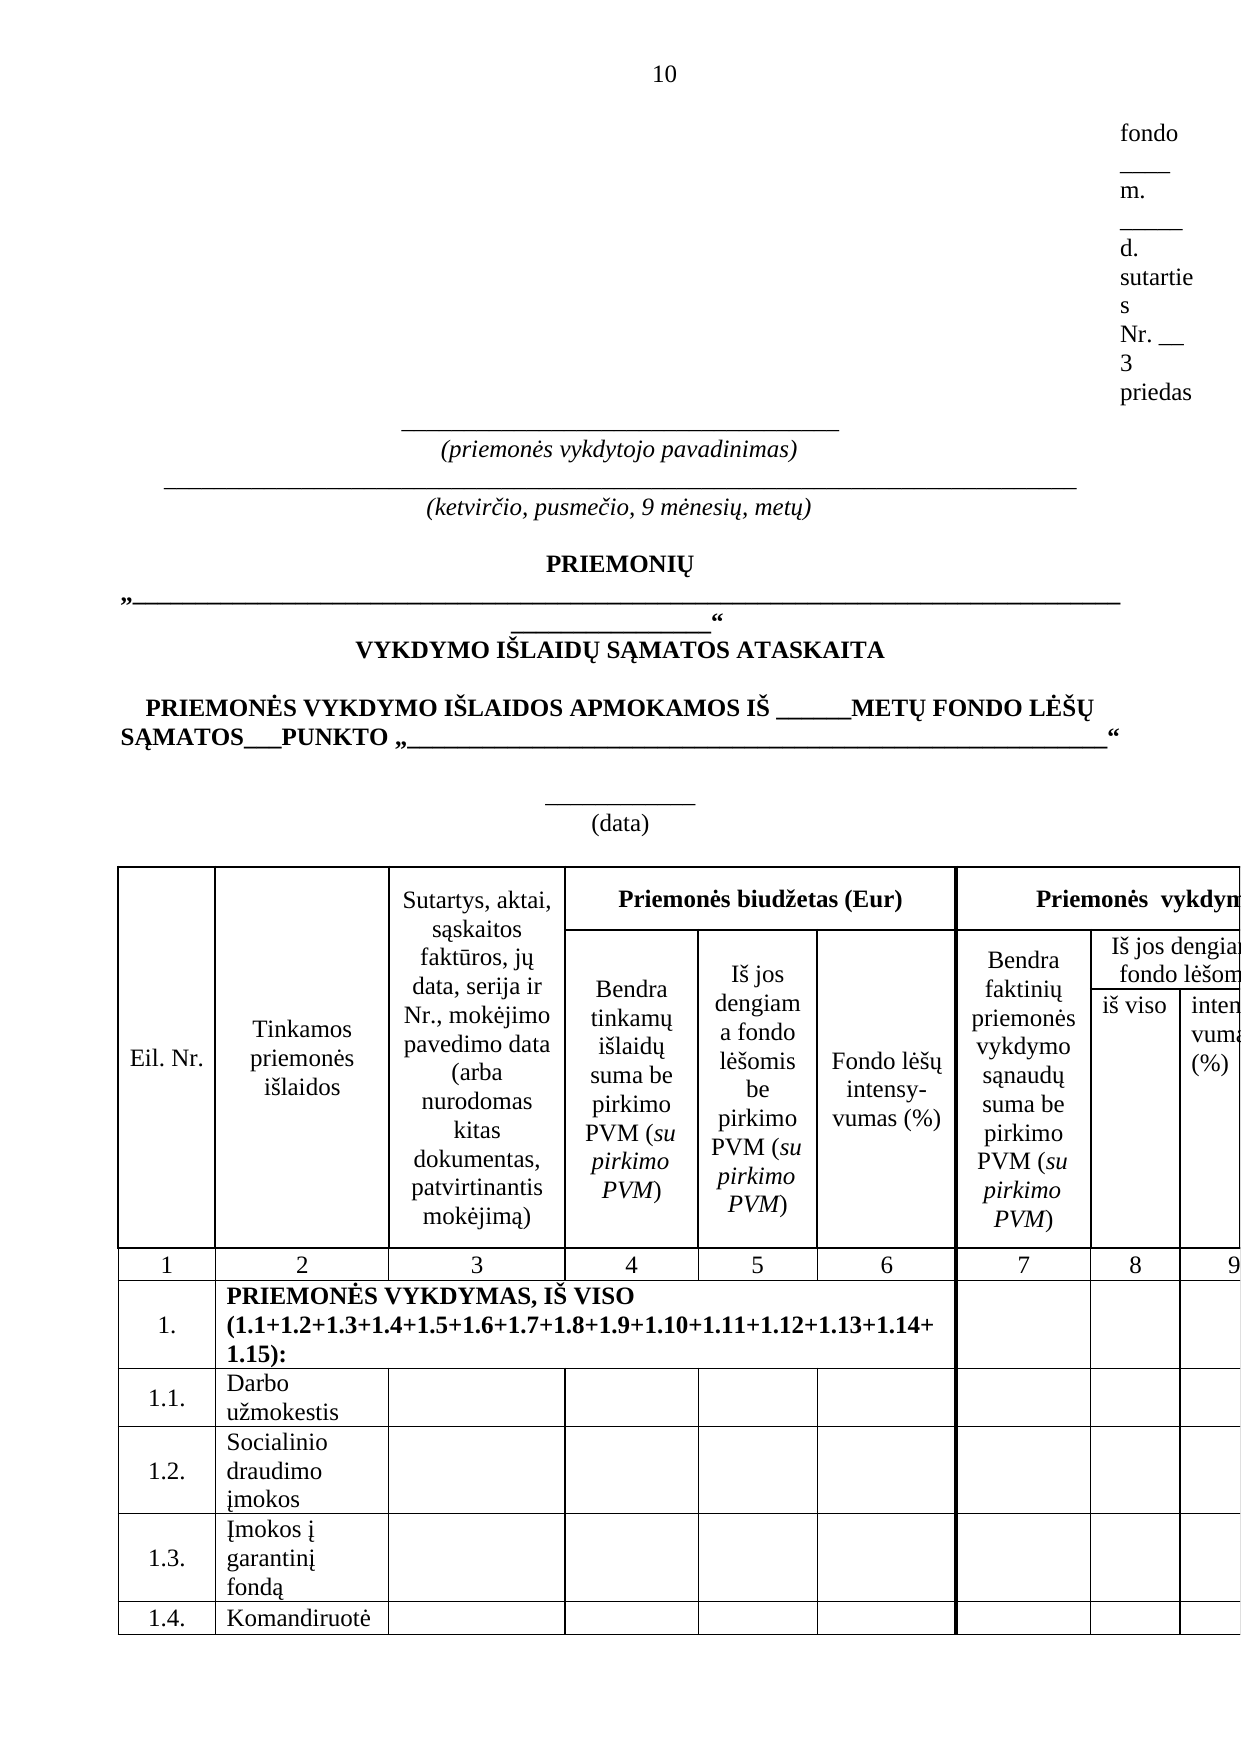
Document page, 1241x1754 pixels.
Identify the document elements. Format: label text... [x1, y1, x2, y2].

table_cell [566, 1427, 698, 1513]
table_cell 1.4. [119, 1602, 215, 1634]
table_cell 9 [1181, 1249, 1240, 1280]
table_cell 4 [566, 1249, 698, 1280]
table_cell 5 [699, 1249, 817, 1280]
table_cell [818, 1602, 954, 1634]
table_cell Iš jos dengiama fondo lėšomis [1092, 931, 1239, 988]
table_cell [958, 1427, 1090, 1513]
table_cell Įmokos į garantinį fondą [216, 1514, 388, 1601]
table_cell 1 [119, 1249, 215, 1280]
table_cell [1091, 1281, 1179, 1367]
table_cell [566, 1514, 698, 1601]
table_cell [1181, 1281, 1240, 1367]
table_cell [958, 1602, 1090, 1634]
table_cell [699, 1514, 817, 1601]
table_cell PRIEMONĖS VYKDYMAS, IŠ VISO (1.1+1.2+1.3+1.4+1.5+1.6+1.7+1.8+1.9+1.10+1.11+1.12+1.13+1.14+ 1.15): [216, 1281, 954, 1367]
table_cell [699, 1602, 817, 1634]
table_cell [818, 1427, 954, 1513]
table_header Priemonės vykdymo išlaidų sąmatos ataskaita (Eur) [958, 868, 1239, 929]
table_cell iš viso [1092, 990, 1179, 1247]
table_cell intensy- vumas (%) [1181, 990, 1239, 1247]
table_cell [1181, 1514, 1240, 1601]
table_header Sutartys, aktai, sąskaitos faktūros, jų data, serija ir Nr., mokėjimo pavedimo data (arba nurodomas kitas dokumentas, patvirtinantis mokėjimą) [390, 868, 564, 1247]
text PRIEMONĖS VYKDYMO IŠLAIDOS APMOKAMOS IŠ ______METŲ FONDO LĖŠŲ SĄMATOS___PUNKTO „________________________________________________________“ [118, 693, 1122, 751]
table_cell 8 [1091, 1249, 1179, 1280]
table_cell Bendra tinkamų išlaidų suma be pirkimo PVM (su pirkimo PVM) [566, 931, 697, 1247]
table_cell 1.2. [119, 1427, 215, 1513]
table_cell Komandiruotė [216, 1602, 388, 1634]
table_cell 2 [216, 1249, 388, 1280]
table_cell 1. [119, 1281, 215, 1367]
table_cell Iš jos dengiama fondo lėšomis be pirkimo PVM (su pirkimo PVM) [699, 931, 816, 1247]
table_cell [1181, 1602, 1240, 1634]
table_header Eil. Nr. [119, 868, 214, 1247]
table_cell [1091, 1427, 1179, 1513]
text VYKDYMO IŠLAIDŲ SĄMATOS ATASKAITA [118, 636, 1122, 664]
table_cell [818, 1514, 954, 1601]
table_cell [958, 1514, 1090, 1601]
table_cell [389, 1602, 564, 1634]
text (data) [118, 808, 1122, 837]
table_cell [389, 1427, 564, 1513]
table_cell Bendra faktinių priemonės vykdymo sąnaudų suma be pirkimo PVM (su pirkimo PVM) [958, 931, 1090, 1247]
text (ketvirčio, pusmečio, 9 mėnesių, metų) [118, 492, 1122, 521]
table_cell Fondo lėšų intensy-vumas (%) [818, 931, 954, 1247]
table_cell [389, 1369, 564, 1426]
table_cell [1181, 1369, 1240, 1426]
table_cell Darbo užmokestis [216, 1369, 388, 1426]
text _________________________________________________________________________ [118, 463, 1122, 492]
table_cell 1.3. [119, 1514, 215, 1601]
table_cell Socialinio draudimo įmokos [216, 1427, 388, 1513]
table_cell [566, 1602, 698, 1634]
table_cell [1091, 1369, 1179, 1426]
text ___________________________________ [118, 406, 1122, 434]
table_cell [958, 1369, 1090, 1426]
text fondo ____ m. _____ d. sutarties Nr. __ [1120, 118, 1198, 348]
table_header Tinkamos priemonės išlaidos [216, 868, 388, 1247]
table_cell [958, 1281, 1090, 1367]
table_cell [389, 1514, 564, 1601]
table_cell [1091, 1514, 1179, 1601]
table_cell [566, 1369, 698, 1426]
table_cell 3 [389, 1249, 564, 1280]
table_cell 7 [958, 1249, 1090, 1280]
table_cell [699, 1427, 817, 1513]
text ____________ [118, 779, 1122, 808]
table_cell [1091, 1602, 1179, 1634]
table_cell [1181, 1427, 1240, 1513]
text 3 priedas [1120, 348, 1198, 406]
table_cell 1.1. [119, 1369, 215, 1426]
table_cell [699, 1369, 817, 1426]
text PRIEMONIŲ „_______________________________________________________________________________________________“ [118, 549, 1122, 636]
table_cell 6 [818, 1249, 954, 1280]
table_header Priemonės biudžetas (Eur) [566, 868, 954, 929]
text (priemonės vykdytojo pavadinimas) [118, 434, 1122, 463]
table_cell [818, 1369, 954, 1426]
